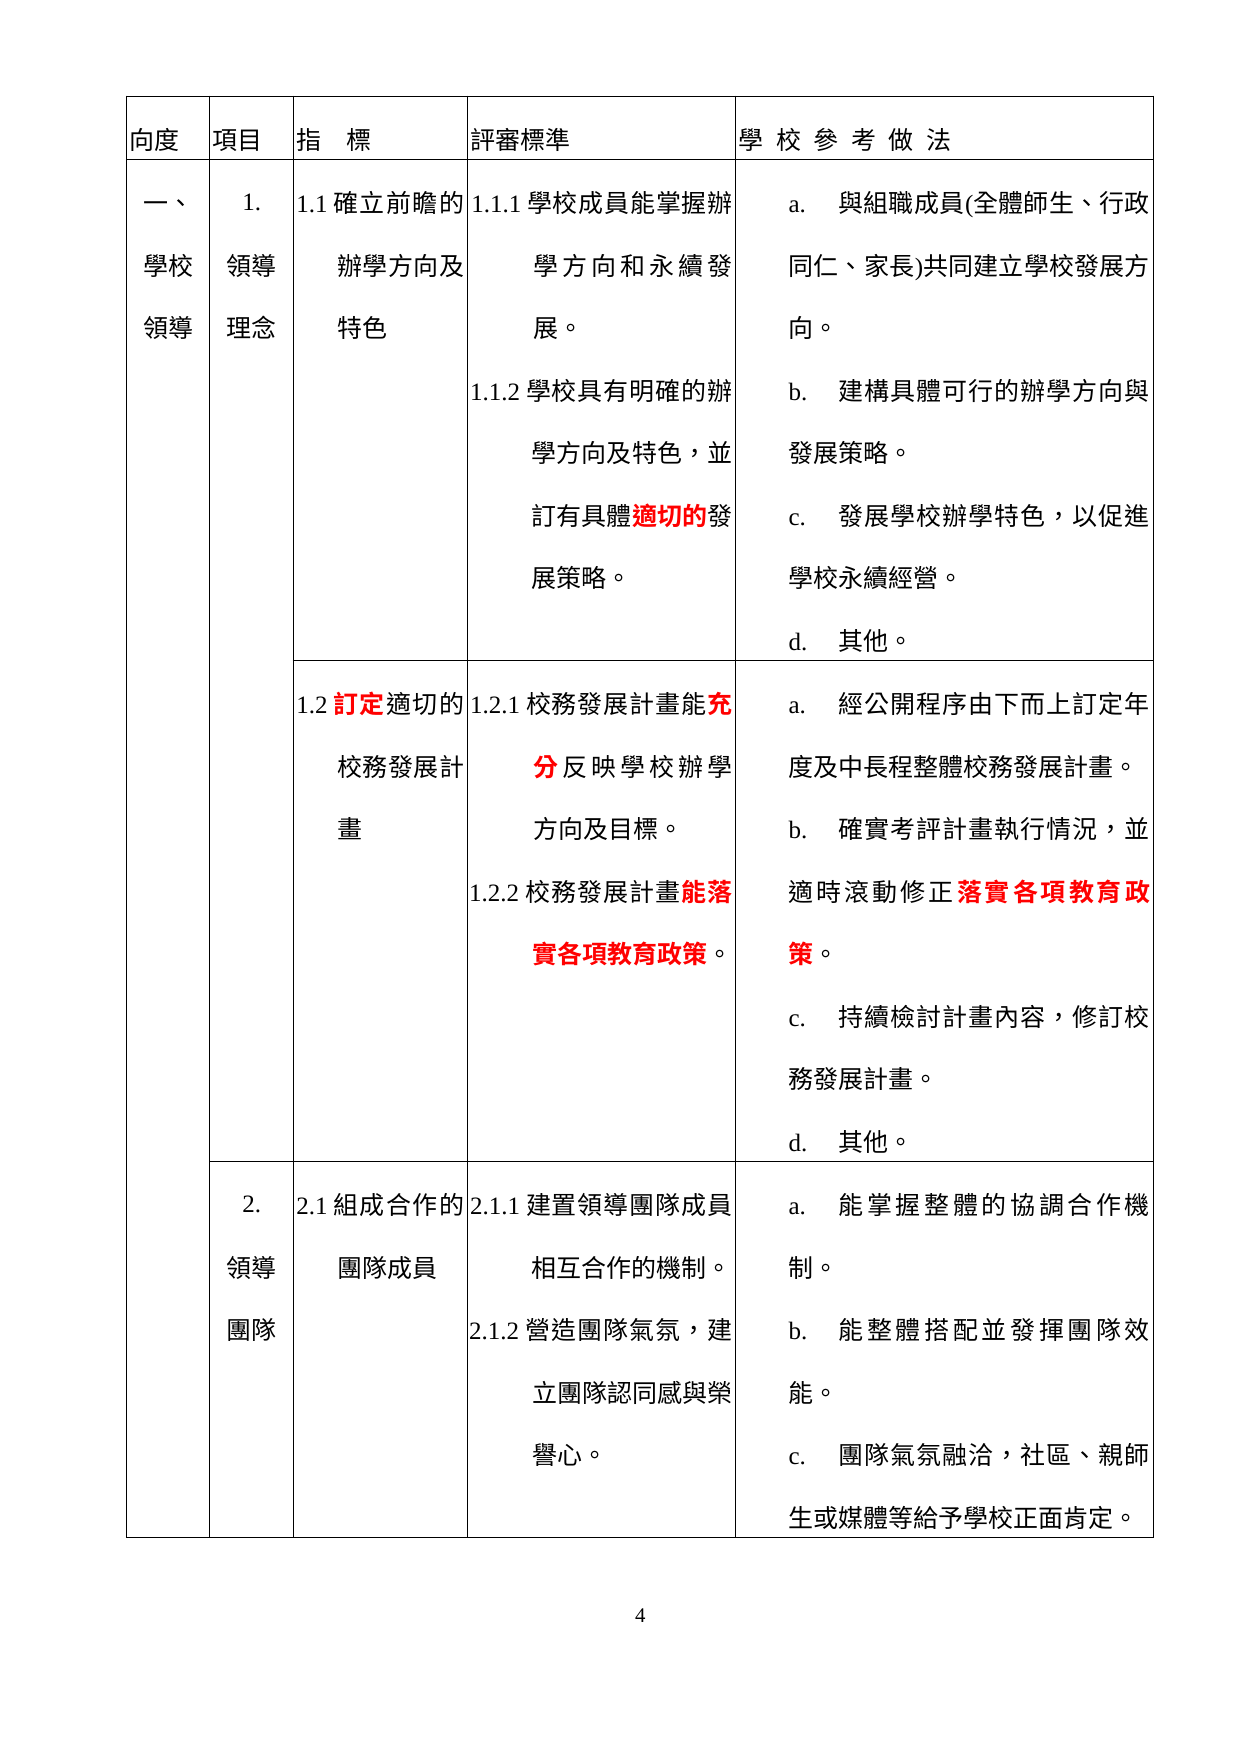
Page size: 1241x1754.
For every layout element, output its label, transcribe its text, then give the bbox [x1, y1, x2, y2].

table_cell 經公開程序由下而上訂定年度及中長程整體校務發展計畫。 確實考評計畫執行情況，並適時滾動修正落實各項教育政策。 持續檢討計畫內容，修訂校務發展計畫。 其他。 [736, 661, 1153, 1161]
table_cell 與組職成員(全體師生、行政同仁、家長)共同建立學校發展方向。 建構具體可行的辦學方向與發展策略。 發展學校辦學特色，以促進學校永續經營。 其他。 [736, 160, 1153, 660]
table_cell 1.2訂定適切的校務發展計畫 [294, 661, 467, 1161]
table_cell 2.1組成合作的團隊成員 [294, 1162, 467, 1537]
table_cell 1.2.1校務發展計畫能充分反映學校辦學方向及目標。 1.2.2校務發展計畫能落實各項教育政策。 [468, 661, 735, 1161]
table_cell 一、 學校 領導 [127, 160, 209, 1537]
table_header 評審標準 [468, 97, 735, 159]
table_header 項目 [210, 97, 293, 159]
table_cell 2.1.1建置領導團隊成員相互合作的機制。 2.1.2營造團隊氣氛，建立團隊認同感與榮譽心。 [468, 1162, 735, 1537]
table_header 學 校 參 考 做 法 [736, 97, 1153, 159]
table_header 指 標 [294, 97, 467, 159]
table_cell 1.1確立前瞻的辦學方向及特色 [294, 160, 467, 660]
table_header 向度 [127, 97, 209, 159]
table_cell 2. 領導 團隊 [210, 1162, 293, 1537]
table_cell 1. 領導 理念 [210, 160, 293, 1161]
table_cell 能掌握整體的協調合作機制。 能整體搭配並發揮團隊效能。 團隊氣氛融洽，社區、親師生或媒體等給予學校正面肯定。 其他。 [736, 1162, 1153, 1537]
table_cell 1.1.1學校成員能掌握辦學方向和永續發展。 1.1.2學校具有明確的辦學方向及特色，並訂有具體適切的發展策略。 [468, 160, 735, 660]
